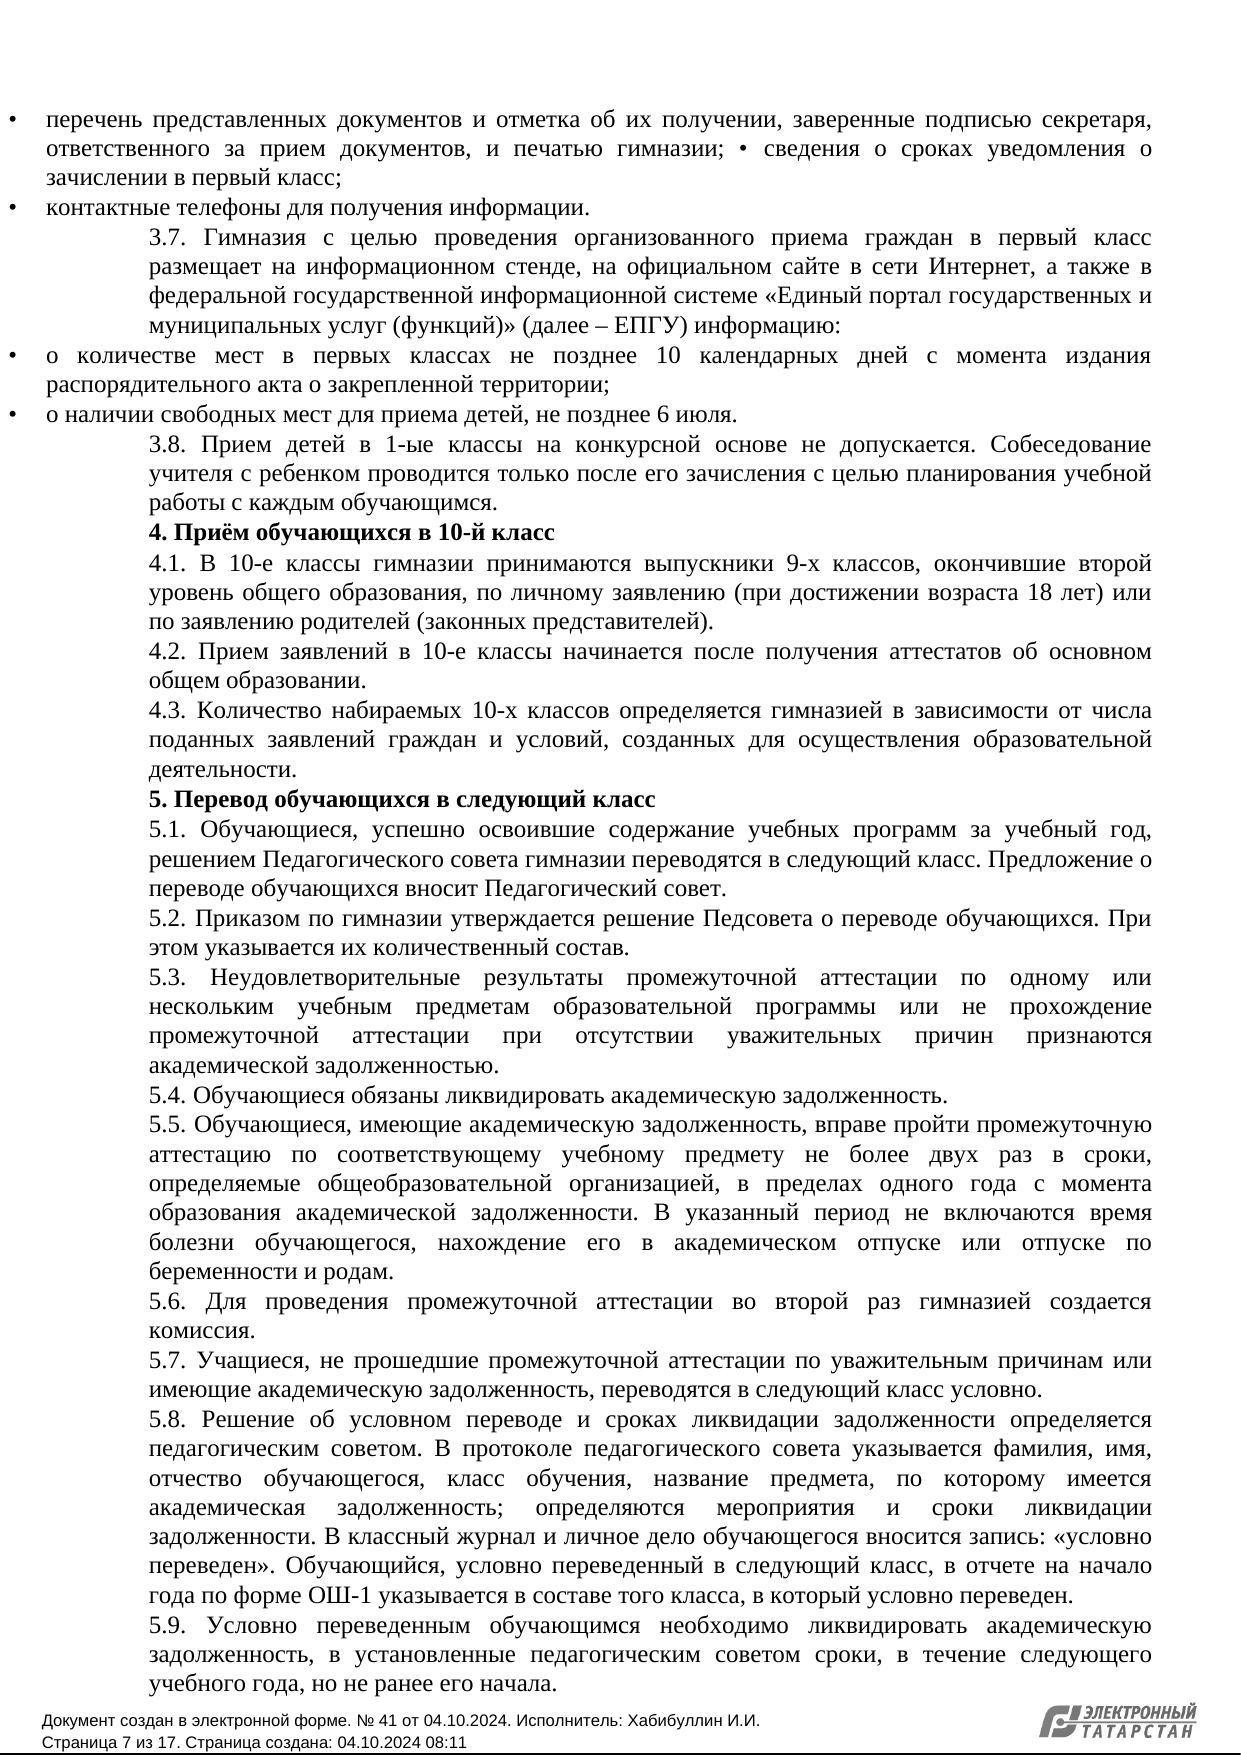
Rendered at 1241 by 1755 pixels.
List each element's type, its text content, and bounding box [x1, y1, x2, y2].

subtitle Приём обучающихся в 10-й класс [148, 517, 1192, 546]
text 5.9. Условно переведенным обучающимся необходимо ликвидировать академическую задолженность, в установленные педагогическим советом сроки, в течение следующего учебного года, но не ранее его начала. [148, 1609, 1153, 1697]
text 4.2. Прием заявлений в 10-е классы начинается после получения аттестатов об основном общем образовании. [148, 636, 1153, 694]
subtitle Перевод обучающихся в следующий класс [148, 784, 1192, 812]
text 3.7. Гимназия с целью проведения организованного приема граждан в первый класс размещает на информационном стенде, на официальном сайте в сети Интернет, а также в федеральной государственной информационной системе «Единый портал государственных и муниципальных услуг (функций)» (далее – ЕПГУ) информацию: [148, 222, 1153, 339]
text 5.8. Решение об условном переводе и сроках ликвидации задолженности определяется педагогическим советом. В протоколе педагогического совета указывается фамилия, имя, отчество обучающегося, класс обучения, название предмета, по которому имеется академическая задолженность; определяются мероприятия и сроки ликвидации задолженности. В классный журнал и личное дело обучающегося вносится запись: «условно переведен». Обучающийся, условно переведенный в следующий класс, в отчете на начало года по форме ОШ-1 указывается в составе того класса, в который условно переведен. [148, 1404, 1153, 1608]
list о количестве мест в первых классах не позднее 10 календарных дней с момента издания распорядительного акта о закрепленной территории; [8, 340, 1153, 398]
text 5.1. Обучающиеся, успешно освоившие содержание учебных программ за учебный год, решением Педагогического совета гимназии переводятся в следующий класс. Предложение о переводе обучающихся вносит Педагогический совет. [148, 814, 1153, 902]
text 5.2. Приказом по гимназии утверждается решение Педсовета о переводе обучающихся. При этом указывается их количественный состав. [148, 903, 1153, 961]
text 3.8. Прием детей в 1-ые классы на конкурсной основе не допускается. Собеседование учителя с ребенком проводится только после его зачисления с целью планирования учебной работы с каждым обучающимся. [148, 428, 1153, 516]
list контактные телефоны для получения информации. [8, 192, 1153, 221]
text 5.7. Учащиеся, не прошедшие промежуточной аттестации по уважительным причинам или имеющие академическую задолженность, переводятся в следующий класс условно. [148, 1345, 1153, 1403]
list перечень представленных документов и отметка об их получении, заверенные подписью секретаря, ответственного за прием документов, и печатью гимназии; • сведения о сроках уведомления о зачислении в первый класс; [8, 104, 1153, 191]
text 4.1. В 10-е классы гимназии принимаются выпускники 9-х классов, окончившие второй уровень общего образования, по личному заявлению (при достижении возраста 18 лет) или по заявлению родителей (законных представителей). [148, 548, 1153, 635]
text 5.6. Для проведения промежуточной аттестации во второй раз гимназией создается комиссия. [148, 1286, 1153, 1344]
text 5.3. Неудовлетворительные результаты промежуточной аттестации по одному или нескольким учебным предметам образовательной программы или не прохождение промежуточной аттестации при отсутствии уважительных причин признаются академической задолженностью. [148, 962, 1153, 1078]
list о наличии свободных мест для приема детей, не позднее 6 июля. [8, 399, 1153, 427]
text 5.4. Обучающиеся обязаны ликвидировать академическую задолженность. [148, 1079, 1153, 1108]
text 4.3. Количество набираемых 10-х классов определяется гимназией в зависимости от числа поданных заявлений граждан и условий, созданных для осуществления образовательной деятельности. [148, 695, 1153, 783]
text 5.5. Обучающиеся, имеющие академическую задолженность, вправе пройти промежуточную аттестацию по соответствующему учебному предмету не более двух раз в сроки, определяемые общеобразовательной организацией, в пределах одного года с момента образования академической задолженности. В указанный период не включаются время болезни обучающегося, нахождение его в академическом отпуске или отпуске по беременности и родам. [148, 1109, 1153, 1285]
